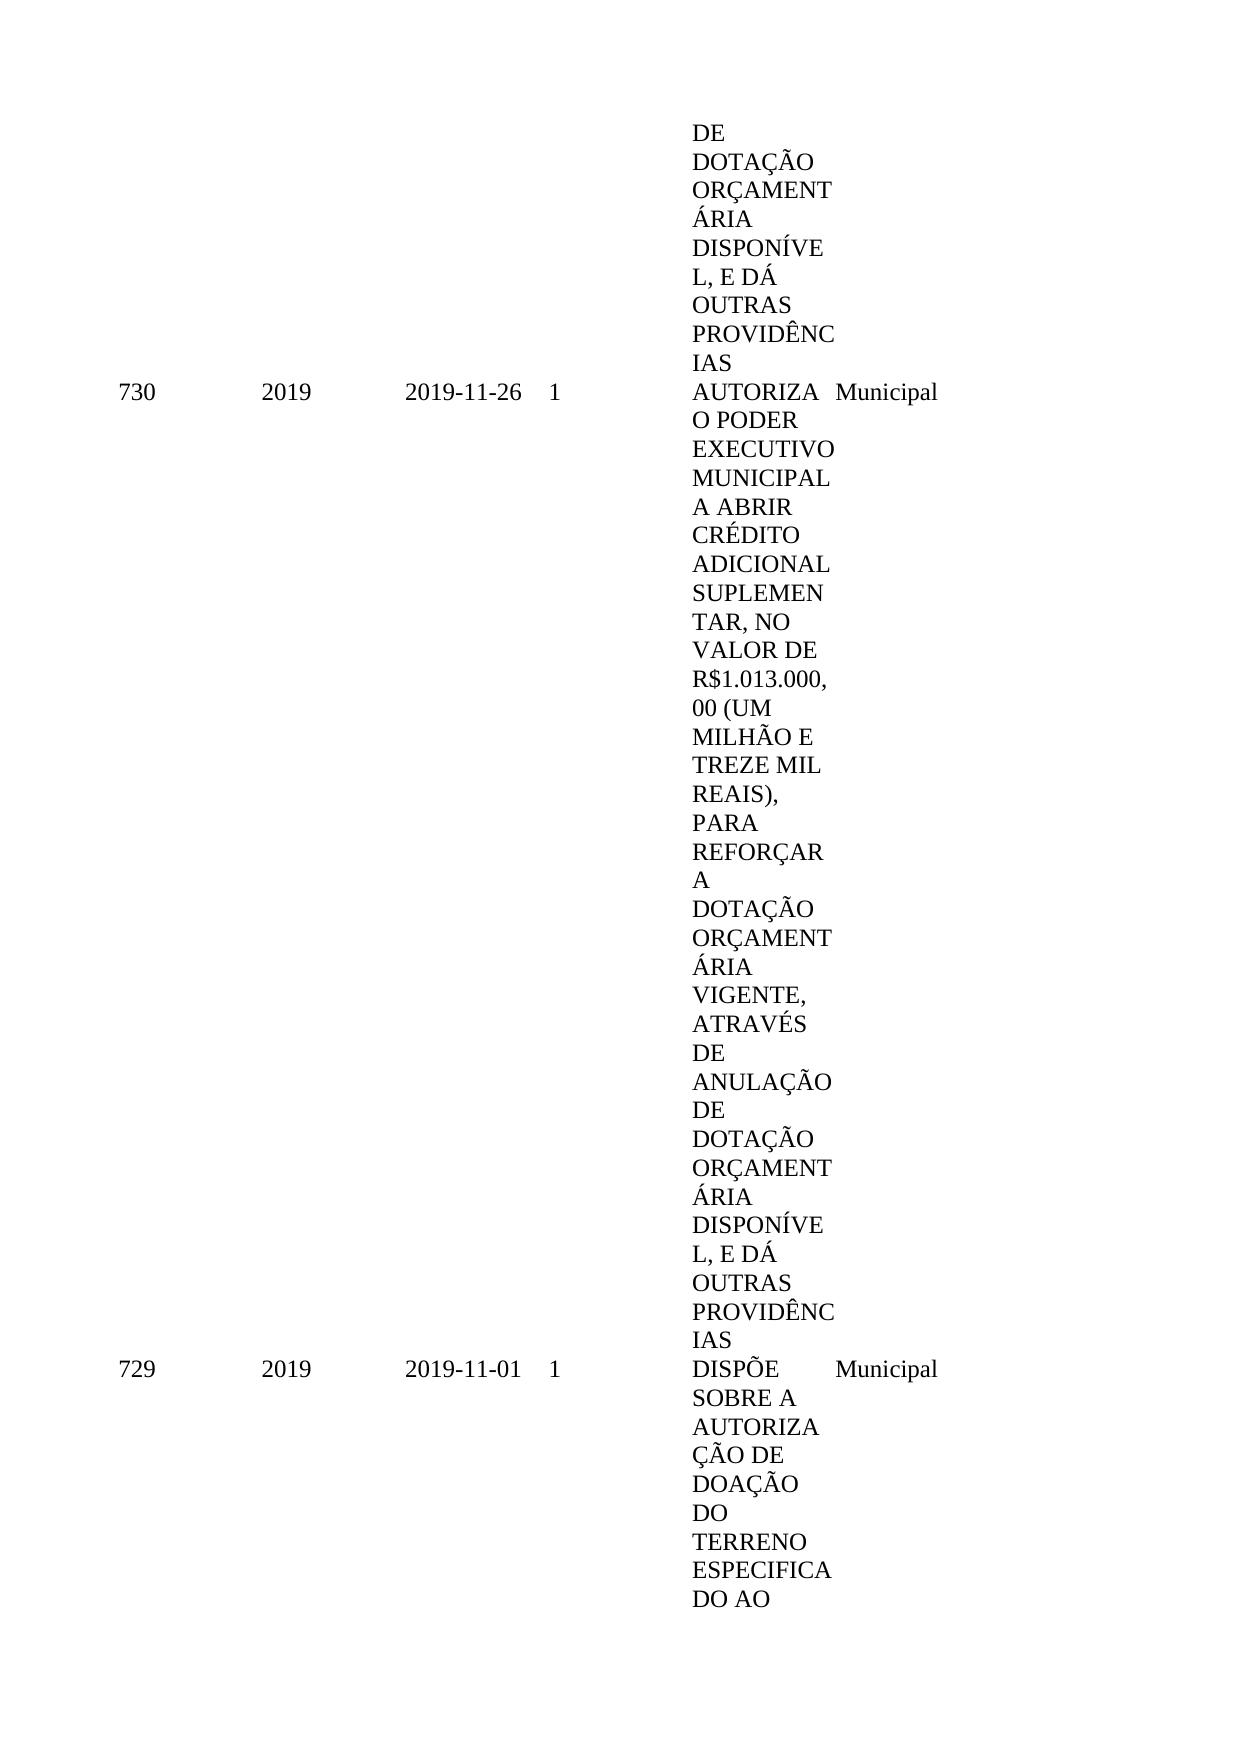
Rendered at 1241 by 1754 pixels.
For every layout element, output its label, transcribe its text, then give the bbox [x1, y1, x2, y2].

table_cell 2019 [261, 377, 405, 1354]
table_cell [979, 377, 1122, 1354]
table_cell Municipal [835, 377, 979, 1354]
table_cell 2019 [261, 1354, 405, 1613]
table_cell [548, 118, 692, 377]
table_cell AUTORIZA O PODER EXECUTIVO MUNICIPAL A ABRIR CRÉDITO ADICIONAL SUPLEMENTAR, NO VALOR DE R$1.013.000,00 (UM MILHÃO E TREZE MIL REAIS), PARA REFORÇAR A DOTAÇÃO ORÇAMENTÁRIA VIGENTE, ATRAVÉS DE ANULAÇÃO DE DOTAÇÃO ORÇAMENTÁRIA DISPONÍVEL, E DÁ OUTRAS PROVIDÊNCIAS [692, 377, 835, 1354]
table_cell [835, 118, 979, 377]
table_cell 2019-11-26 [405, 377, 548, 1354]
table_cell 2019-11-01 [405, 1354, 548, 1613]
table_cell Municipal [835, 1354, 979, 1613]
table_cell [979, 118, 1122, 377]
table_cell [405, 118, 548, 377]
table_cell [118, 118, 261, 377]
table_cell 1 [548, 377, 692, 1354]
table_cell [261, 118, 405, 377]
table_cell 1 [548, 1354, 692, 1613]
table_cell [979, 1354, 1122, 1613]
table_cell DISPÕE SOBRE A AUTORIZAÇÃO DE DOAÇÃO DO TERRENO ESPECIFICADO AO [692, 1354, 835, 1613]
table_cell DE DOTAÇÃO ORÇAMENTÁRIA DISPONÍVEL, E DÁ OUTRAS PROVIDÊNCIAS [692, 118, 835, 377]
table_cell 729 [118, 1354, 261, 1613]
table_cell 730 [118, 377, 261, 1354]
